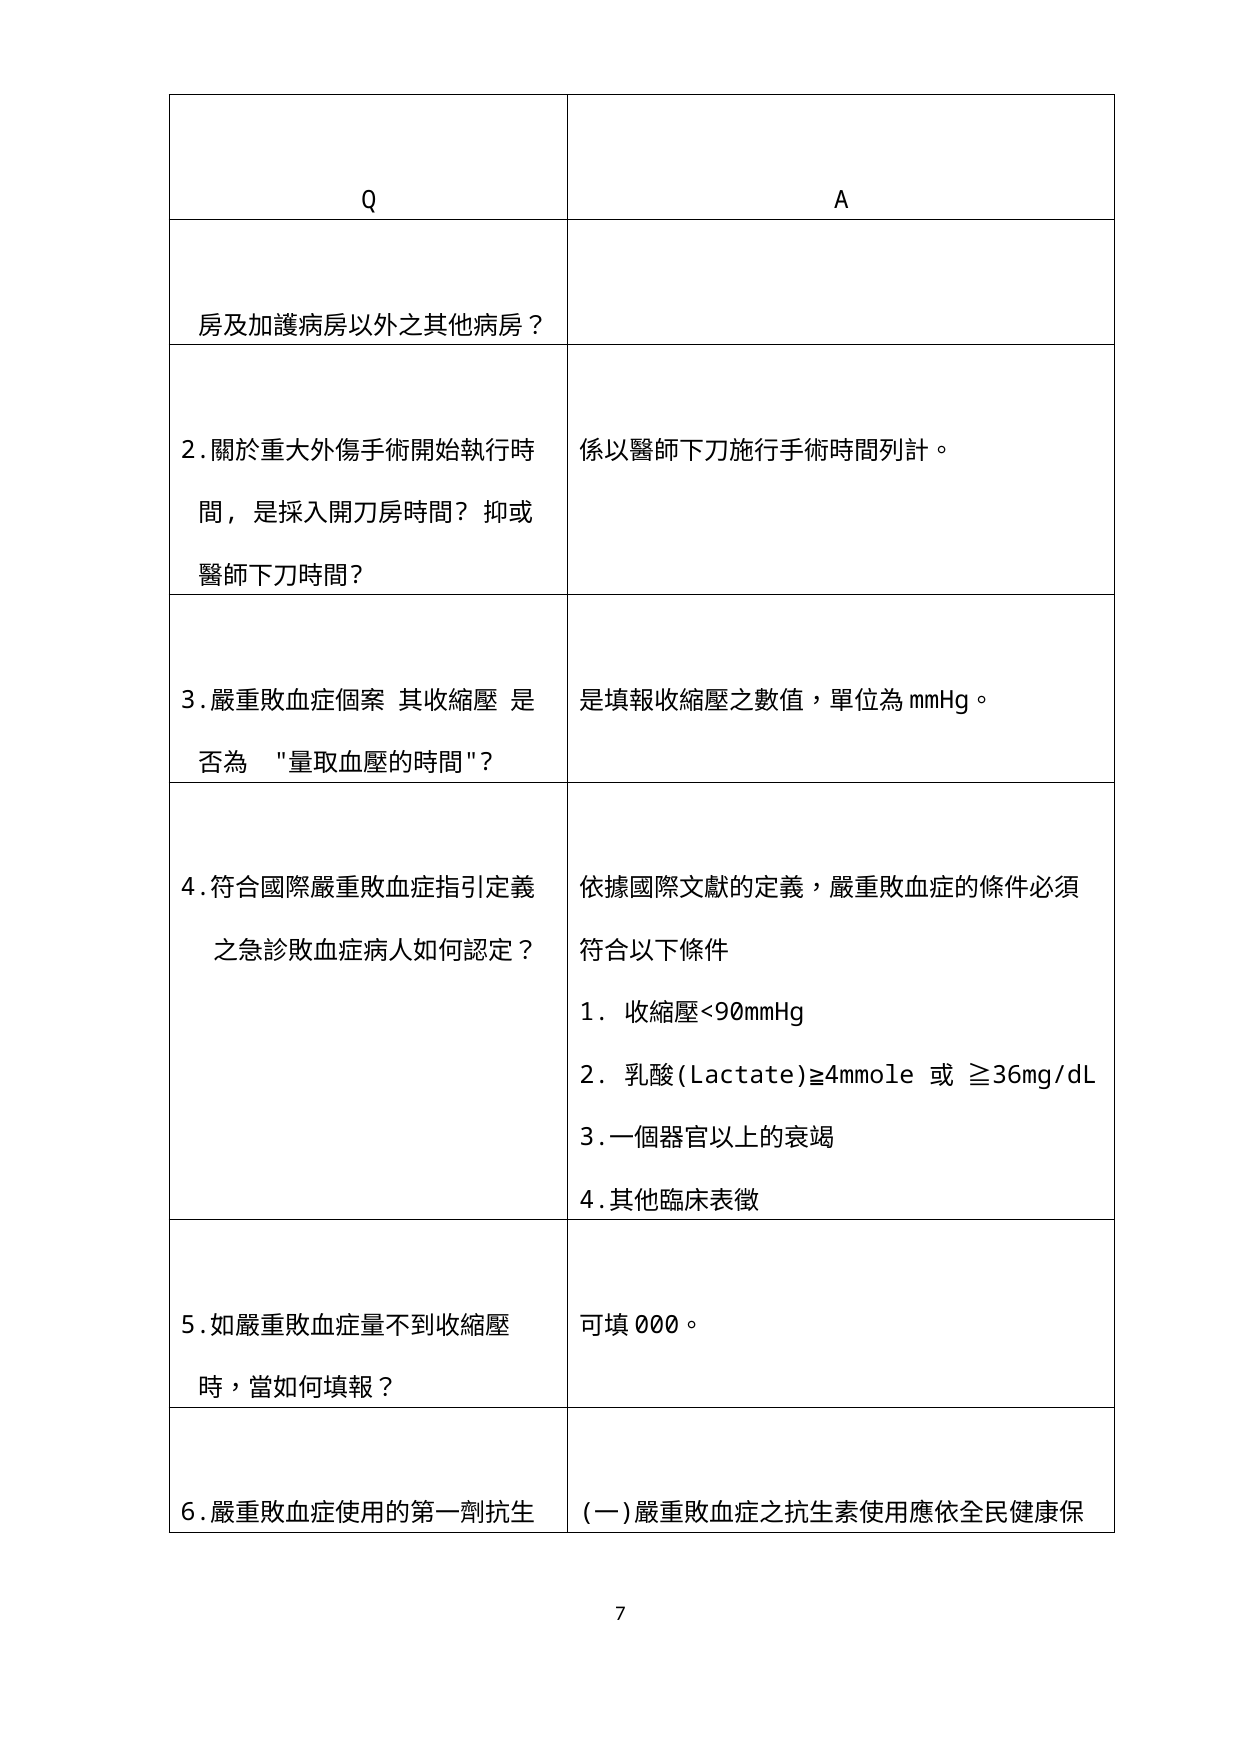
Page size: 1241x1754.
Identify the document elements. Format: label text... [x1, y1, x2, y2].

table_cell 可填000。 [568, 1220, 1114, 1407]
table_cell 2.關於重大外傷手術開始執行時間, 是採入開刀房時間? 抑或醫師下刀時間? [170, 345, 567, 594]
table_cell 6.嚴重敗血症使用的第一劑抗生 [170, 1408, 567, 1532]
table_header A [568, 95, 1114, 219]
table_cell 3.嚴重敗血症個案 其收縮壓 是否為 "量取血壓的時間"? [170, 595, 567, 782]
table_cell 係以醫師下刀施行手術時間列計。 [568, 345, 1114, 594]
table_cell (一)嚴重敗血症之抗生素使用應依全民健康保 [568, 1408, 1114, 1532]
table_cell 房及加護病房以外之其他病房？ [170, 220, 567, 344]
table_header Q [170, 95, 567, 219]
table_cell 是填報收縮壓之數值，單位為mmHg。 [568, 595, 1114, 782]
table_cell 4.符合國際嚴重敗血症指引定義之急診敗血症病人如何認定？ [170, 783, 567, 1219]
table_cell 5.如嚴重敗血症量不到收縮壓時，當如何填報？ [170, 1220, 567, 1407]
table_cell [568, 220, 1114, 344]
table_cell 依據國際文獻的定義，嚴重敗血症的條件必須符合以下條件 1. 收縮壓<90mmHg 2. 乳酸(Lactate)≧4mmole 或 ≧36mg/dL 3.一個器官以上的衰竭 4.其他臨床表徵 [568, 783, 1114, 1219]
